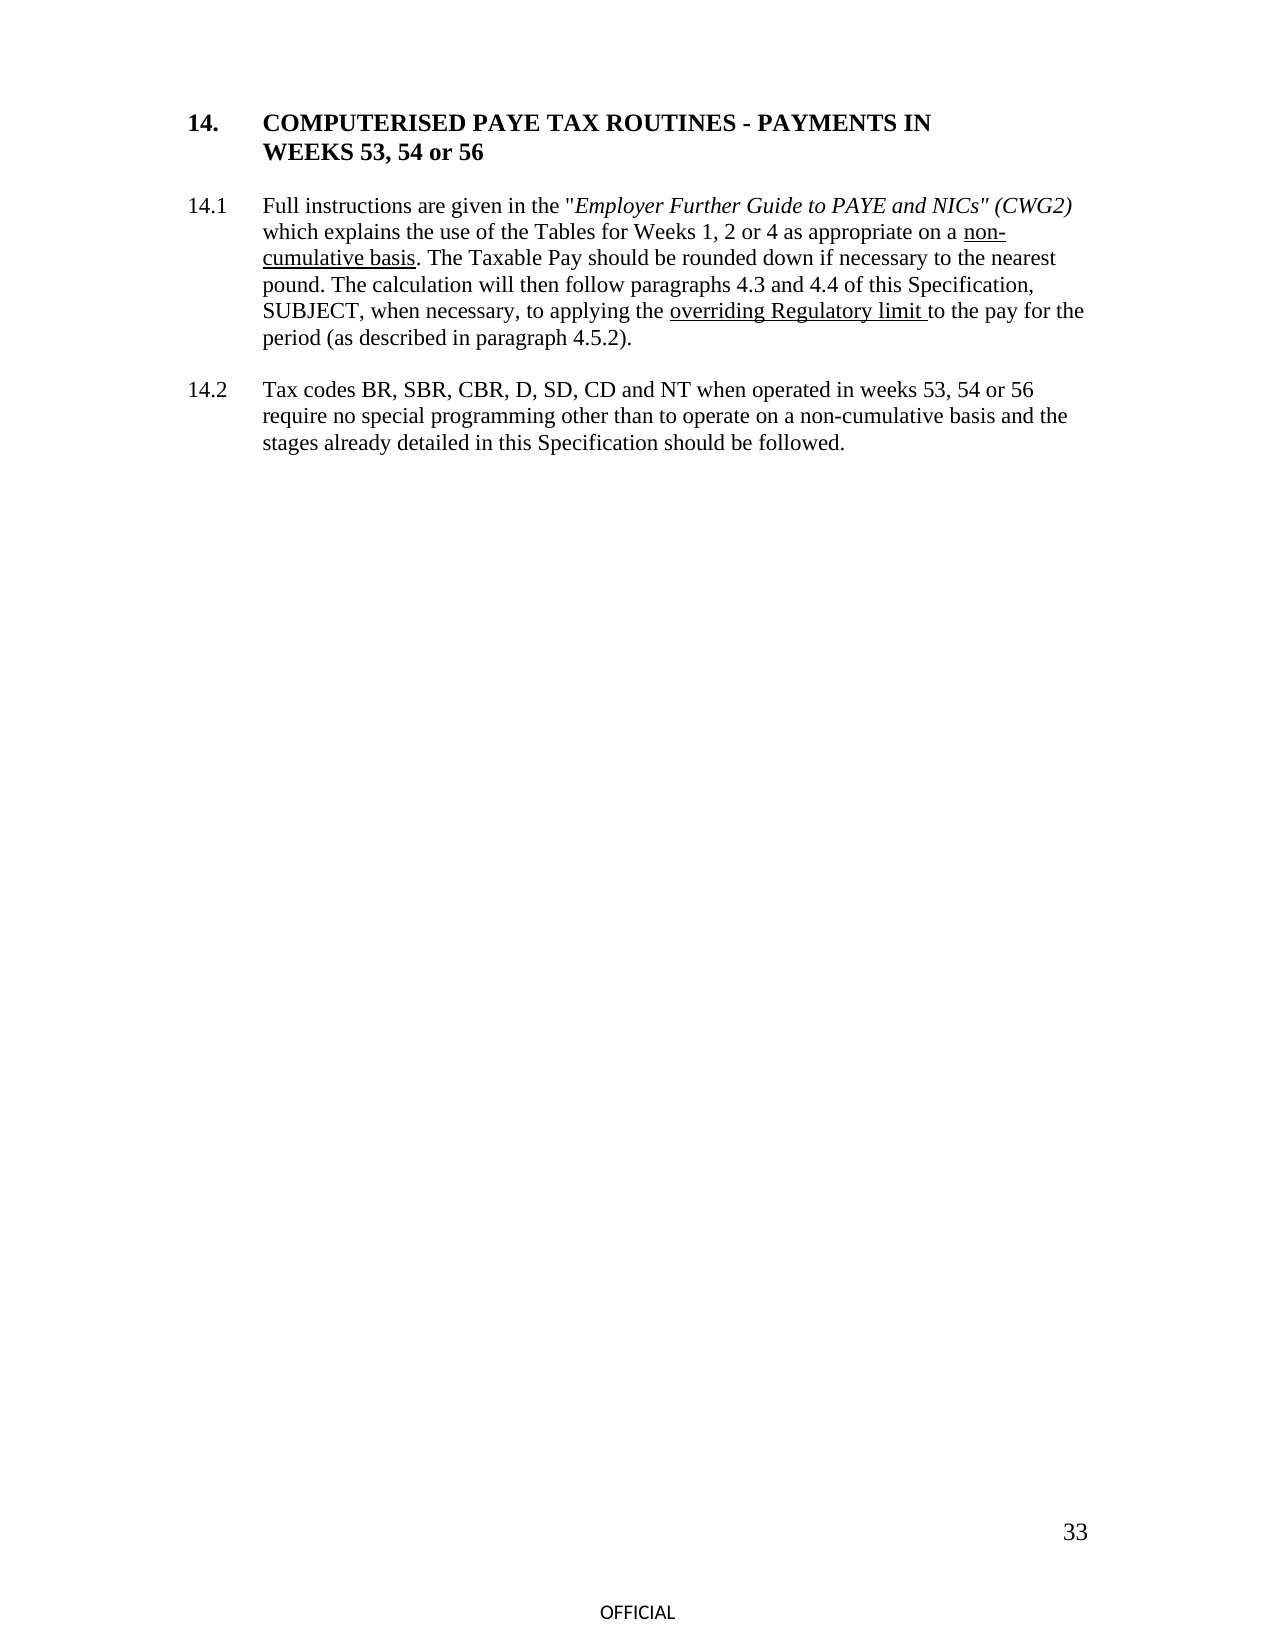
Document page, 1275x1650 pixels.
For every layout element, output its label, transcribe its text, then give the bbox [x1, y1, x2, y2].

subtitle 14. COMPUTERISED PAYE TAX ROUTINES - PAYMENTS IN WEEKS 53, 54 or 56 [187, 108, 1088, 165]
text 14.1 Full instructions are given in the "Employer Further Guide to PAYE and NICs" (CWG2) which explains the use of the Tables for Weeks 1, 2 or 4 as appropriate on a non-cumulative basis. The Taxable Pay should be rounded down if necessary to the nearest pound. The calculation will then follow paragraphs 4.3 and 4.4 of this Specification, SUBJECT, when necessary, to applying the overriding Regulatory limit to the pay for the period (as described in paragraph 4.5.2). [187, 192, 1088, 350]
text 14.2 Tax codes BR, SBR, CBR, D, SD, CD and NT when operated in weeks 53, 54 or 56 require no special programming other than to operate on a non-cumulative basis and the stages already detailed in this Specification should be followed. [187, 376, 1088, 455]
